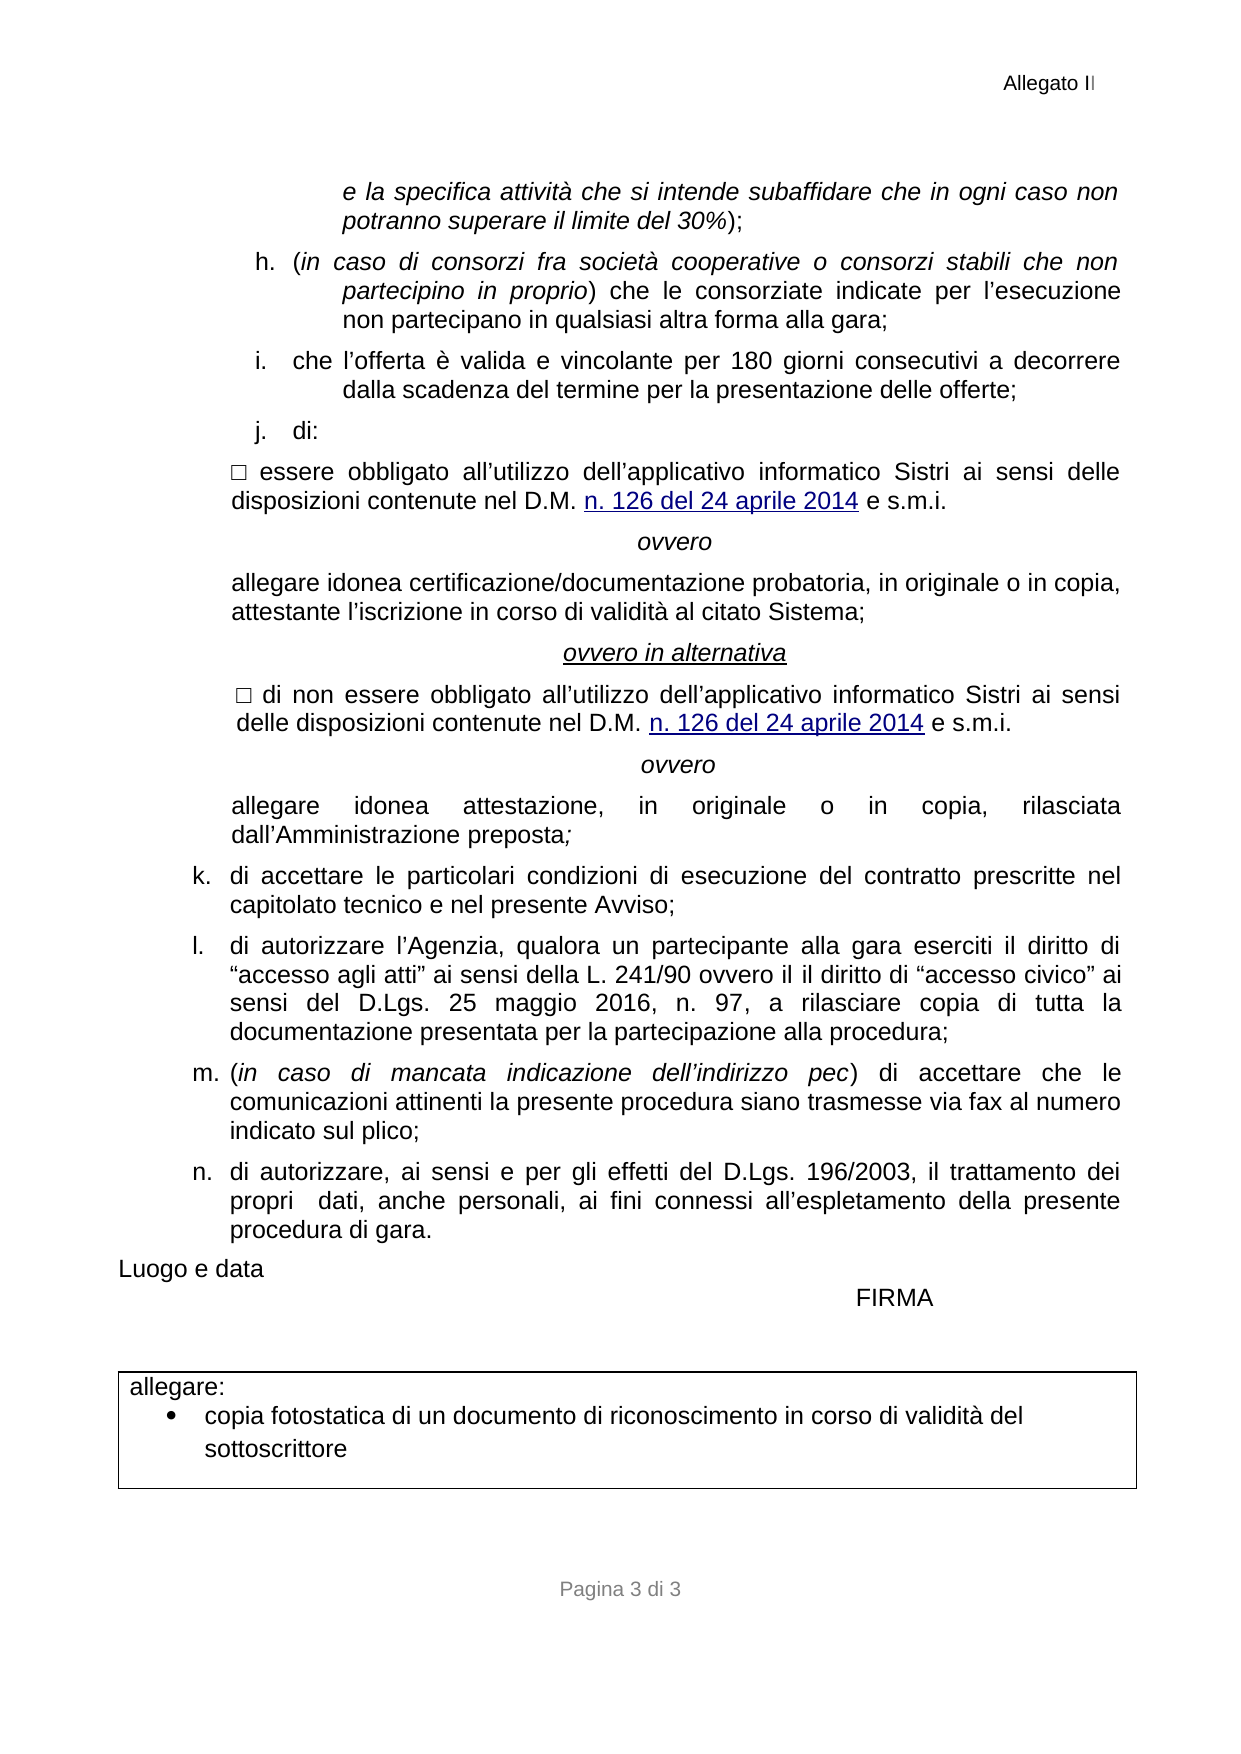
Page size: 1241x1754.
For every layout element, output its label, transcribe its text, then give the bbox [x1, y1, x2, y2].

list (in caso di mancata indicazione dell’indirizzo pec) di accettare che le comunicazioni attinenti la presente procedura siano trasmesse via fax al numero indicato sul plico; [192, 1058, 1122, 1145]
table_header allegare: copia fotostatica di un documento di riconoscimento in corso di validità del sottoscrittore [119, 1373, 1136, 1488]
list di: [255, 416, 1122, 445]
text ovvero in alternativa [229, 638, 1122, 667]
text ovvero [229, 750, 1122, 778]
text allegare idonea attestazione, in originale o in copia, rilasciata dall’Amministrazione preposta; [231, 791, 1122, 848]
text □ essere obbligato all’utilizzo dell’applicativo informatico Sistri ai sensi delle disposizioni contenute nel D.M. n. 126 del 24 aprile 2014 e s.m.i. [231, 457, 1122, 515]
list di accettare le particolari condizioni di esecuzione del contratto prescritte nel capitolato tecnico e nel presente Avviso; [192, 861, 1122, 918]
list di autorizzare, ai sensi e per gli effetti del D.Lgs. 196/2003, il trattamento dei propri dati, anche personali, ai fini connessi all’espletamento della presente procedura di gara. [192, 1157, 1122, 1243]
text ovvero [229, 527, 1122, 556]
list che l’offerta è valida e vincolante per 180 giorni consecutivi a decorrere dalla scadenza del termine per la presentazione delle offerte; [255, 346, 1122, 403]
text □ di non essere obbligato all’utilizzo dell’applicativo informatico Sistri ai sensi delle disposizioni contenute nel D.M. n. 126 del 24 aprile 2014 e s.m.i. [236, 680, 1122, 737]
text allegare idonea certificazione/documentazione probatoria, in originale o in copia, attestante l’iscrizione in corso di validità al citato Sistema; [231, 568, 1122, 626]
list di autorizzare l’Agenzia, qualora un partecipante alla gara eserciti il diritto di “accesso agli atti” ai sensi della L. 241/90 ovvero il il diritto di “accesso civico” ai sensi del D.Lgs. 25 maggio 2016, n. 97, a rilasciare copia di tutta la documentazione presentata per la partecipazione alla procedura; [192, 931, 1122, 1046]
list (in caso di consorzi fra società cooperative o consorzi stabili che non partecipino in proprio) che le consorziate indicate per l’esecuzione non partecipano in qualsiasi altra forma alla gara; [255, 247, 1122, 333]
text Luogo e data FIRMA [118, 1254, 1122, 1311]
list e la specifica attività che si intende subaffidare che in ogni caso non potranno superare il limite del 30%); [255, 177, 1122, 235]
